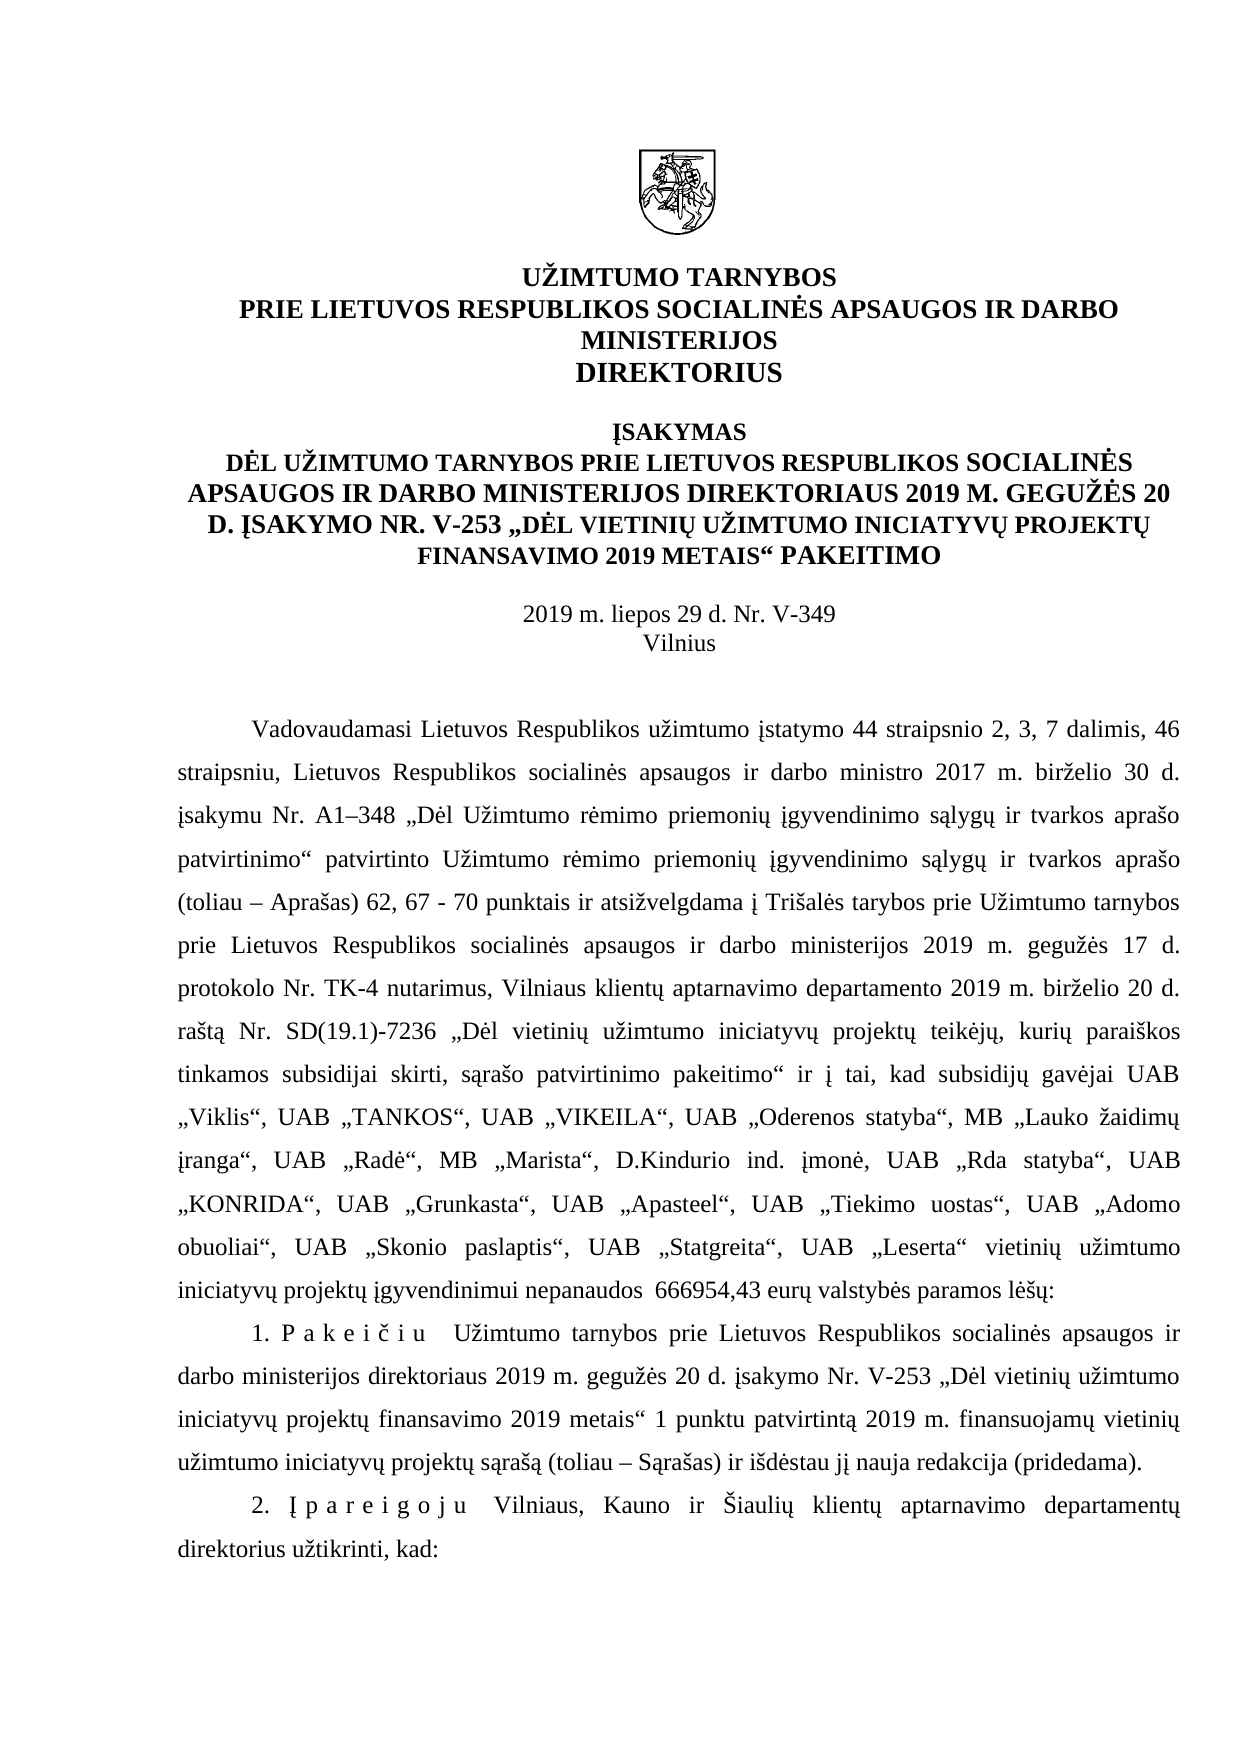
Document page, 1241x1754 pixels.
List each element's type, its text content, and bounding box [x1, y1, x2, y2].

text 2019 m. liepos 29 d. Nr. V-349 [177, 599, 1181, 628]
text 2. Įpareigoju Vilniaus, Kauno ir Šiaulių klientų aptarnavimo departamentų direktorius užtikrinti, kad: [177, 1491, 1181, 1562]
text 1. Pakeičiu Užimtumo tarnybos prie Lietuvos Respublikos socialinės apsaugos ir darbo ministerijos direktoriaus 2019 m. gegužės 20 d. įsakymo Nr. V-253 „Dėl vietinių užimtumo iniciatyvų projektų finansavimo 2019 metais“ 1 punktu patvirtintą 2019 m. finansuojamų vietinių užimtumo iniciatyvų projektų sąrašą (toliau – Sąrašas) ir išdėstau jį nauja redakcija (pridedama). [177, 1318, 1181, 1476]
text Vadovaudamasi Lietuvos Respublikos užimtumo įstatymo 44 straipsnio 2, 3, 7 dalimis, 46 straipsniu, Lietuvos Respublikos socialinės apsaugos ir darbo ministro 2017 m. birželio 30 d. įsakymu Nr. A1–348 „Dėl Užimtumo rėmimo priemonių įgyvendinimo sąlygų ir tvarkos aprašo patvirtinimo“ patvirtinto Užimtumo rėmimo priemonių įgyvendinimo sąlygų ir tvarkos aprašo (toliau – Aprašas) 62, 67 - 70 punktais ir atsižvelgdama į Trišalės tarybos prie Užimtumo tarnybos prie Lietuvos Respublikos socialinės apsaugos ir darbo ministerijos 2019 m. gegužės 17 d. protokolo Nr. TK-4 nutarimus, Vilniaus klientų aptarnavimo departamento 2019 m. birželio 20 d. raštą Nr. SD(19.1)-7236 „Dėl vietinių užimtumo iniciatyvų projektų teikėjų, kurių paraiškos tinkamos subsidijai skirti, sąrašo patvirtinimo pakeitimo“ ir į tai, kad subsidijų gavėjai UAB „Viklis“, UAB „TANKOS“, UAB „VIKEILA“, UAB „Oderenos statyba“, MB „Lauko žaidimų įranga“, UAB „Radė“, MB „Marista“, D.Kindurio ind. įmonė, UAB „Rda statyba“, UAB „KONRIDA“, UAB „Grunkasta“, UAB „Apasteel“, UAB „Tiekimo uostas“, UAB „Adomo obuoliai“, UAB „Skonio paslaptis“, UAB „Statgreita“, UAB „Leserta“ vietinių užimtumo iniciatyvų projektų įgyvendinimui nepanaudos 666954,43 eurų valstybės paramos lėšų: [177, 714, 1181, 1304]
text ĮSAKYMAS [177, 417, 1181, 446]
text DĖL Užimtumo TARNYBOS PRIE lietuvos respublikos socialinės apsaugos ir darbo ministerijos DIREKTORIAUS 2019 M. GEGUŽĖS 20 D. ĮSAKYMO NR. V-253 „DĖL VIETINIŲ UŽIMTUMO INICIATYVŲ PROJEKTŲ FINANSAVIMO 2019 METAIS“ PAKEITIMO [177, 446, 1181, 571]
text UŽIMTUMO TARNYBOS prie LIETUVOS RESPUBLIKOS socialinės apsaugos ir darbo ministerijos DIREKTORIUS [177, 262, 1181, 388]
text Vilnius [177, 628, 1181, 657]
